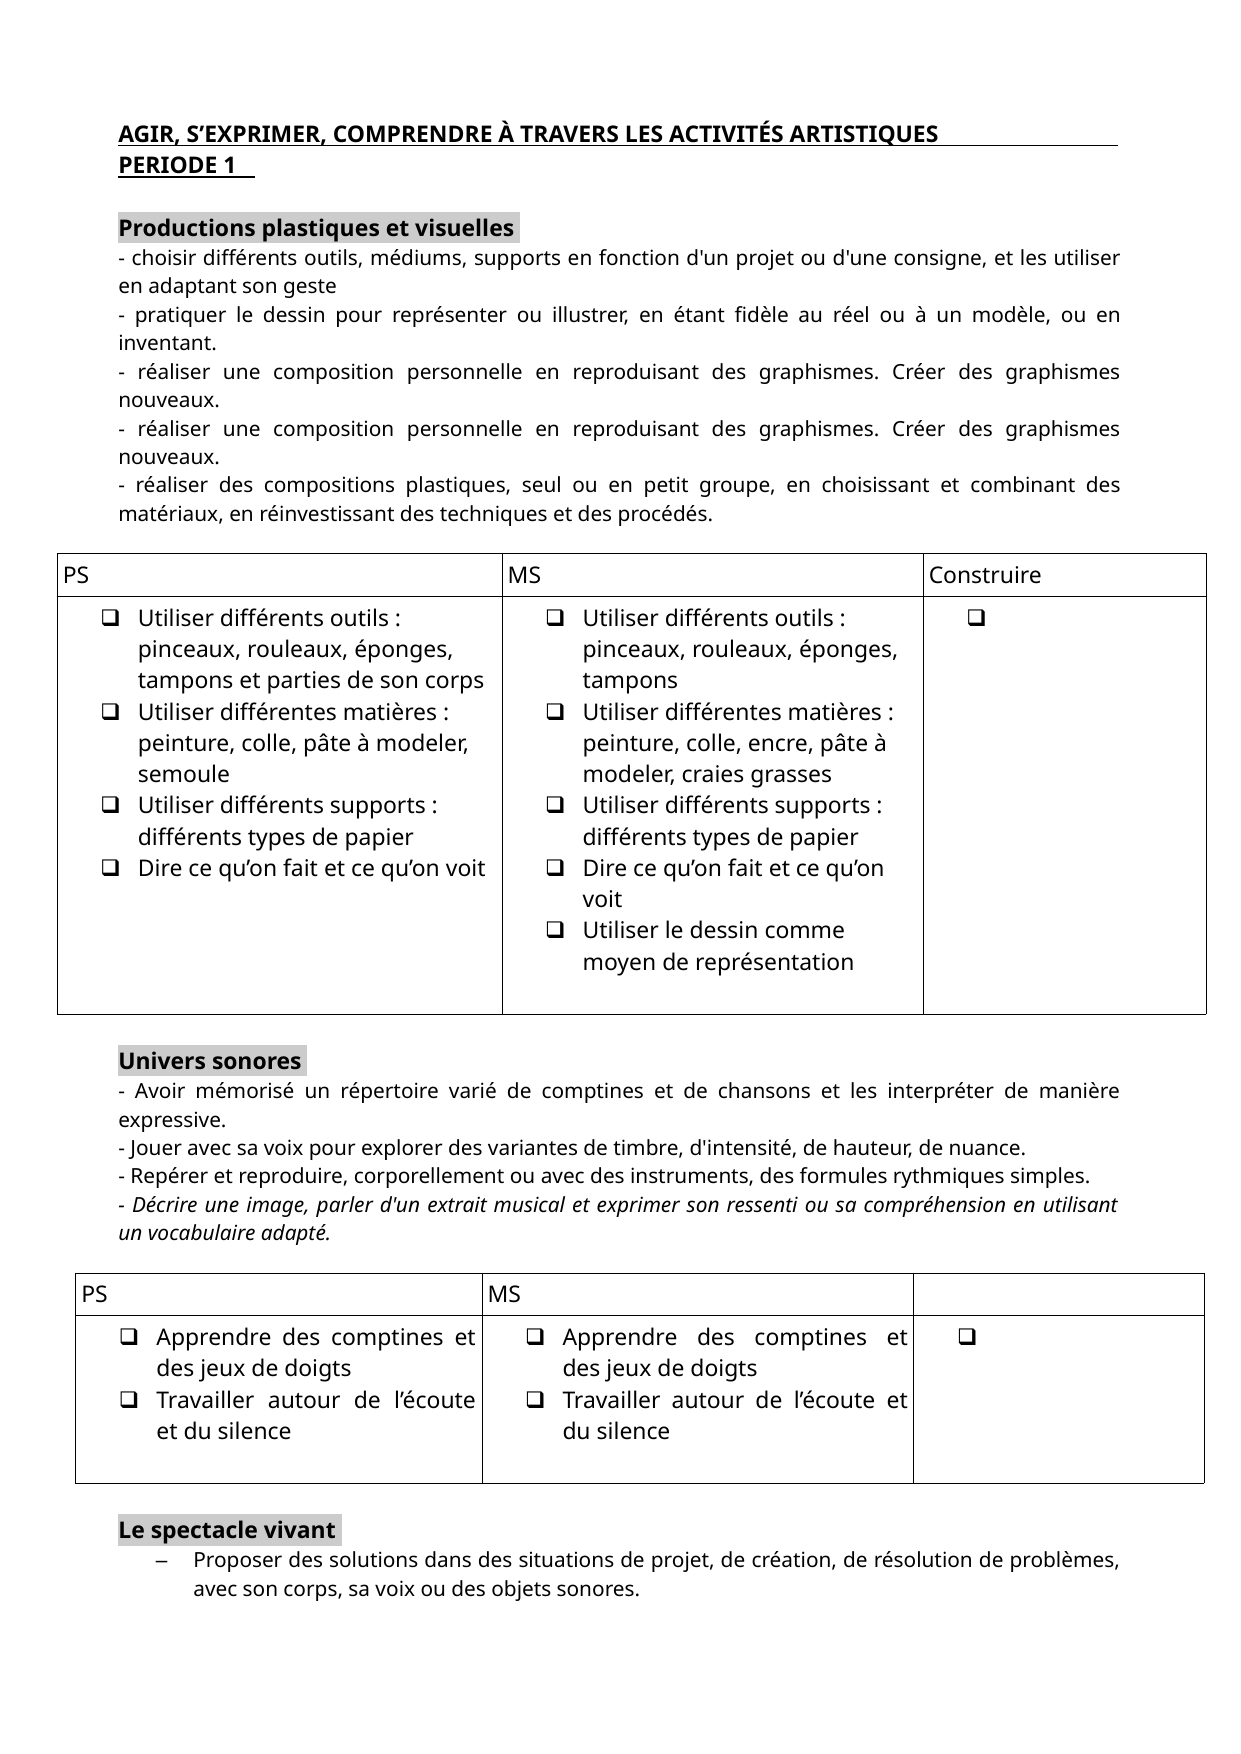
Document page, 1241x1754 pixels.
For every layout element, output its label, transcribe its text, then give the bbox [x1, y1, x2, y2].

text - Avoir mémorisé un répertoire varié de comptines et de chansons et les interpréter de manière expressive. [118, 1076, 1122, 1133]
table_cell Apprendre des comptines et des jeux de doigts Travailler autour de l’écoute et du silence [483, 1316, 913, 1483]
table_header Construire [924, 554, 1206, 596]
table_header PS [76, 1274, 482, 1315]
text - réaliser une composition personnelle en reproduisant des graphismes. Créer des graphismes nouveaux. [118, 357, 1122, 414]
table_header [914, 1274, 1204, 1315]
table_header MS [503, 554, 923, 596]
table_header PS [58, 554, 502, 596]
text AGIR, S’EXPRIMER, COMPRENDRE À TRAVERS LES ACTIVITÉS ARTISTIQUES PERIODE 1 [118, 118, 1122, 181]
text - réaliser des compositions plastiques, seul ou en petit groupe, en choisissant et combinant des matériaux, en réinvestissant des techniques et des procédés. [118, 471, 1122, 527]
text Productions plastiques et visuelles [118, 212, 1122, 243]
table_cell Apprendre des comptines et des jeux de doigts Travailler autour de l’écoute et du silence [76, 1316, 482, 1483]
table_header MS [483, 1274, 913, 1315]
text - Décrire une image, parler d'un extrait musical et exprimer son ressenti ou sa compréhension en utilisant un vocabulaire adapté. [118, 1190, 1122, 1247]
text - Jouer avec sa voix pour explorer des variantes de timbre, d'intensité, de hauteur, de nuance. [118, 1133, 1122, 1162]
table_cell [914, 1316, 1204, 1483]
table_cell [924, 597, 1206, 1014]
text - réaliser une composition personnelle en reproduisant des graphismes. Créer des graphismes nouveaux. [118, 414, 1122, 471]
text Le spectacle vivant [118, 1514, 1122, 1546]
text - pratiquer le dessin pour représenter ou illustrer, en étant fidèle au réel ou à un modèle, ou en inventant. [118, 300, 1122, 357]
text Univers sonores [118, 1045, 1122, 1076]
table_cell Utiliser différents outils : pinceaux, rouleaux, éponges, tampons Utiliser différentes matières : peinture, colle, encre, pâte à modeler, craies grasses Utiliser différents supports : différents types de papier Dire ce qu’on fait et ce qu’on voit Utiliser le dessin comme moyen de représentation [503, 597, 923, 1014]
list Proposer des solutions dans des situations de projet, de création, de résolution de problèmes, avec son corps, sa voix ou des objets sonores. [156, 1546, 1122, 1602]
table_cell Utiliser différents outils : pinceaux, rouleaux, éponges, tampons et parties de son corps Utiliser différentes matières : peinture, colle, pâte à modeler, semoule Utiliser différents supports : différents types de papier Dire ce qu’on fait et ce qu’on voit [58, 597, 502, 1014]
text - Repérer et reproduire, corporellement ou avec des instruments, des formules rythmiques simples. [118, 1162, 1122, 1190]
text - choisir différents outils, médiums, supports en fonction d'un projet ou d'une consigne, et les utiliser en adaptant son geste [118, 243, 1122, 300]
